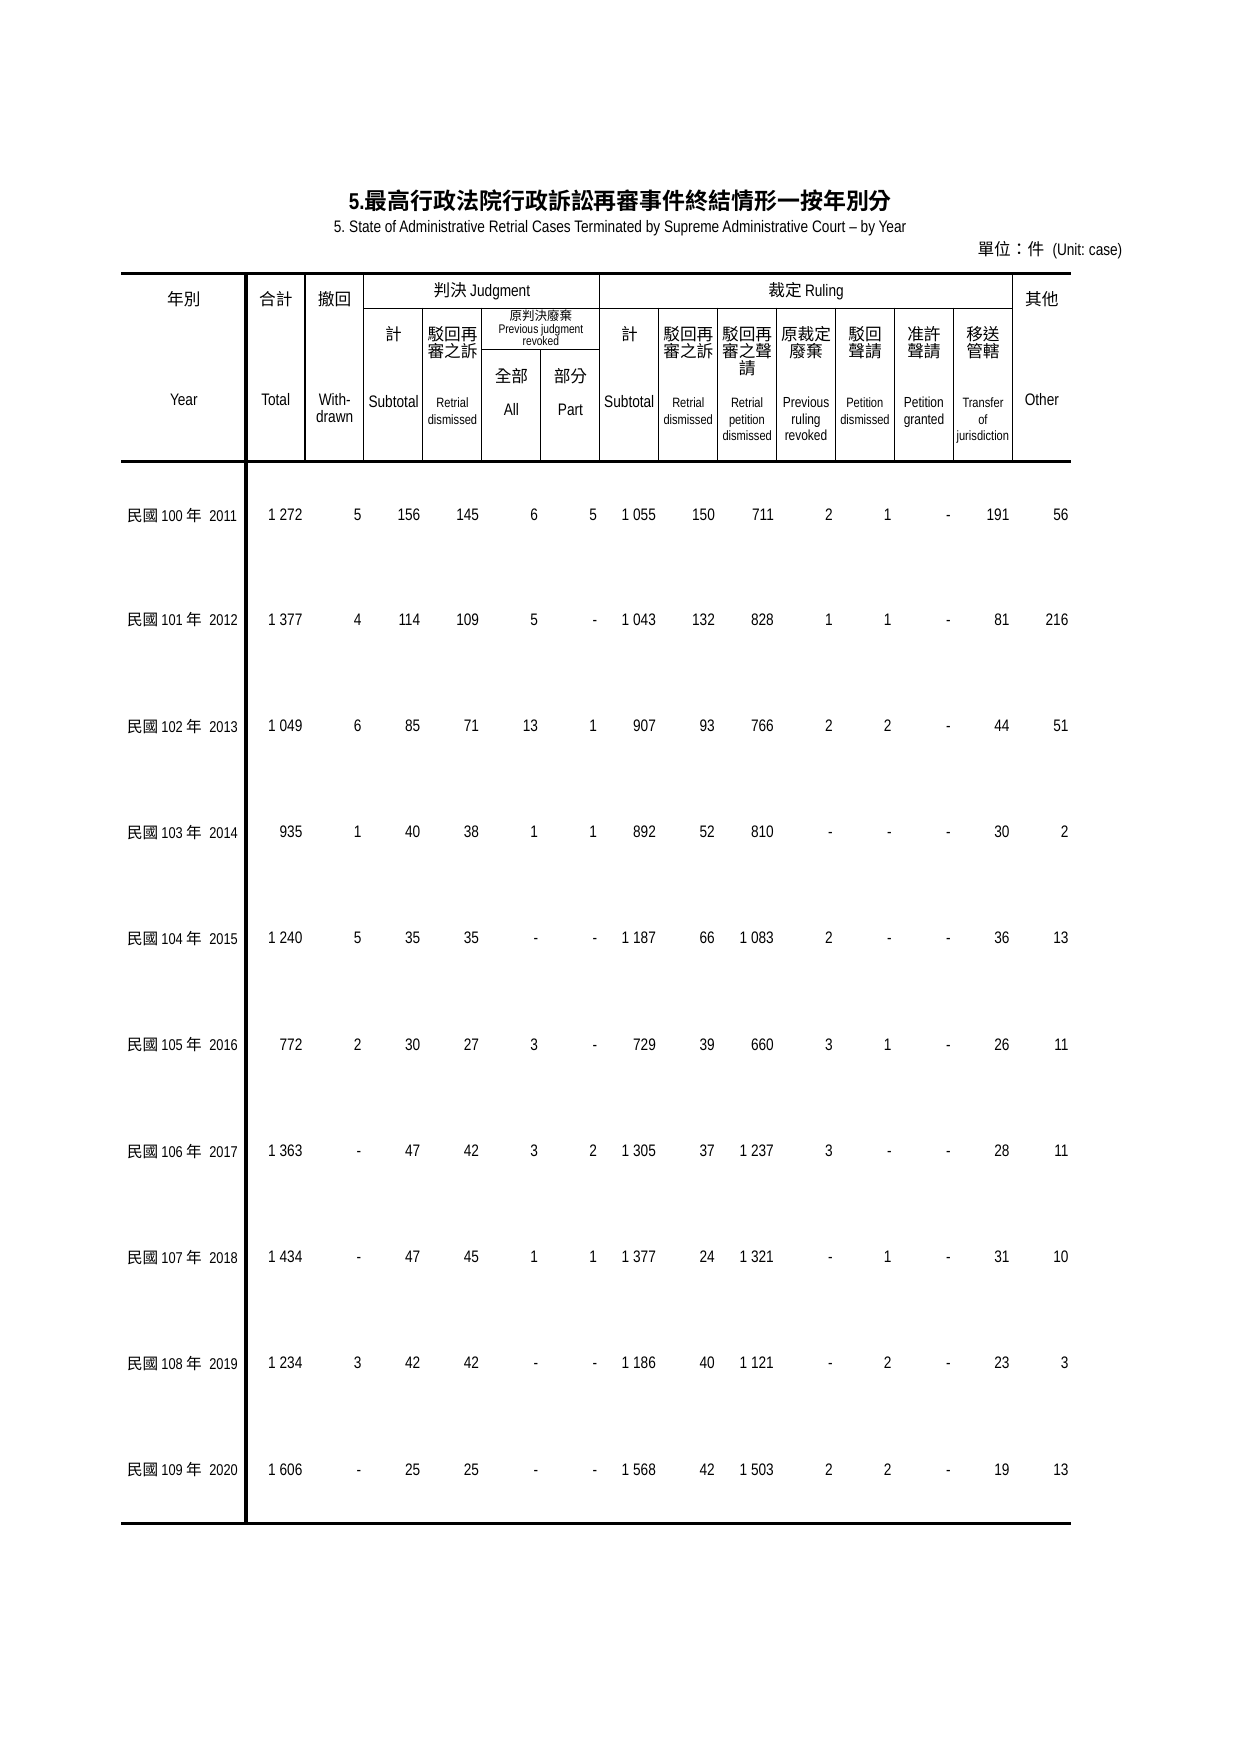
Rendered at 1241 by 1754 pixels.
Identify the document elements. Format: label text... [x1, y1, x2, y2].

table_cell 40 [364, 779, 423, 885]
table_cell 44 [953, 672, 1012, 778]
table_cell 25 [364, 1416, 423, 1522]
table_cell 1 049 [248, 672, 305, 778]
table_cell 1 503 [718, 1416, 776, 1522]
table_cell 772 [248, 991, 305, 1097]
table_cell 1 187 [600, 885, 658, 991]
table_cell 2 [835, 1416, 894, 1522]
table_cell 156 [364, 463, 423, 566]
table_header 裁定Ruling [600, 275, 1012, 308]
table_cell 1 363 [248, 1097, 305, 1203]
table_cell 5 [482, 566, 541, 672]
table_cell 47 [364, 1097, 423, 1203]
table_cell 4 [305, 566, 364, 672]
table_cell 移送 管轄 Transfer of jurisdiction [954, 309, 1012, 460]
table_cell 81 [953, 566, 1012, 672]
table_cell 24 [659, 1204, 717, 1310]
table_cell - [541, 1416, 599, 1522]
table_header 其他 Other [1013, 275, 1071, 460]
table_cell 原裁定廢棄 Previous ruling revoked [777, 309, 835, 460]
table_cell 1 043 [600, 566, 658, 672]
table_header 撤回 With- drawn [306, 275, 363, 460]
table_cell 5 [305, 885, 364, 991]
table_cell - [541, 1310, 599, 1416]
table_cell 2 [835, 672, 894, 778]
table_cell 1 055 [600, 463, 658, 566]
table_cell 1 234 [248, 1310, 305, 1416]
table_cell 30 [953, 779, 1012, 885]
table_cell 3 [482, 1097, 541, 1203]
table_cell 1 [835, 463, 894, 566]
text 單位：件 (Unit: case) [118, 236, 1122, 260]
table_cell - [894, 672, 953, 778]
table_cell 1 568 [600, 1416, 658, 1522]
table_cell - [305, 1097, 364, 1203]
table_cell 民國105年 2016 [121, 991, 244, 1097]
table_cell 145 [423, 463, 482, 566]
table_cell 1 [835, 566, 894, 672]
table_cell - [894, 463, 953, 566]
table_cell 2 [835, 1310, 894, 1416]
table_cell 109 [423, 566, 482, 672]
table_cell 31 [953, 1204, 1012, 1310]
table_cell 132 [659, 566, 717, 672]
table_cell - [776, 1310, 835, 1416]
table_cell 3 [776, 991, 835, 1097]
table_cell 1 [776, 566, 835, 672]
table_cell 38 [423, 779, 482, 885]
table_cell 1 [835, 991, 894, 1097]
table_cell 計 Subtotal [364, 309, 422, 460]
table_cell 1 [835, 1204, 894, 1310]
table_cell 駁回 聲請 Petition dismissed [836, 309, 894, 460]
table_cell 10 [1012, 1204, 1071, 1310]
table_cell 150 [659, 463, 717, 566]
text 5. State of Administrative Retrial Cases Terminated by Supreme Administrative Court – by Year [118, 216, 1122, 236]
table_cell 42 [364, 1310, 423, 1416]
table_cell 1 [305, 779, 364, 885]
table_cell 1 237 [718, 1097, 776, 1203]
table_cell 1 305 [600, 1097, 658, 1203]
table_cell 2 [776, 463, 835, 566]
table_cell 5 [305, 463, 364, 566]
table_cell - [305, 1204, 364, 1310]
table_cell - [894, 1097, 953, 1203]
text 5.最高行政法院行政訴訟再審事件終結情形一按年別分 [118, 183, 1122, 216]
table_cell 1 377 [248, 566, 305, 672]
table_cell 42 [659, 1416, 717, 1522]
table_cell 30 [364, 991, 423, 1097]
table_cell 6 [482, 463, 541, 566]
table_cell 民國106年 2017 [121, 1097, 244, 1203]
table_cell 原判決廢棄 Previous judgment revoked [482, 309, 599, 349]
table_cell 1 [482, 1204, 541, 1310]
table_cell 828 [718, 566, 776, 672]
table_cell 711 [718, 463, 776, 566]
table_cell 2 [776, 885, 835, 991]
table_cell 民國108年 2019 [121, 1310, 244, 1416]
table_cell 2 [1012, 779, 1071, 885]
table_cell 2 [776, 672, 835, 778]
table_cell 37 [659, 1097, 717, 1203]
table_cell 3 [776, 1097, 835, 1203]
table_cell 全部 All [482, 350, 540, 460]
table_cell - [835, 885, 894, 991]
table_cell 13 [1012, 885, 1071, 991]
table_cell 660 [718, 991, 776, 1097]
table_cell 216 [1012, 566, 1071, 672]
table_cell 民國102年 2013 [121, 672, 244, 778]
table_cell 11 [1012, 1097, 1071, 1203]
table_cell - [482, 1416, 541, 1522]
table_cell 23 [953, 1310, 1012, 1416]
table_cell 114 [364, 566, 423, 672]
table_cell - [894, 885, 953, 991]
table_cell 3 [482, 991, 541, 1097]
table_cell 1 240 [248, 885, 305, 991]
table_cell - [894, 1310, 953, 1416]
table_cell 40 [659, 1310, 717, 1416]
table_cell 47 [364, 1204, 423, 1310]
table_cell 1 121 [718, 1310, 776, 1416]
table_cell 民國100年 2011 [121, 463, 244, 566]
table_header 年別 Year [121, 275, 244, 460]
table_cell - [305, 1416, 364, 1522]
table_cell 71 [423, 672, 482, 778]
table_cell - [835, 779, 894, 885]
table_header 合計 Total [248, 275, 304, 460]
table_cell 935 [248, 779, 305, 885]
table_cell 45 [423, 1204, 482, 1310]
table_cell 13 [482, 672, 541, 778]
table_cell 1 083 [718, 885, 776, 991]
table_cell - [894, 779, 953, 885]
table_cell 39 [659, 991, 717, 1097]
table_cell 13 [1012, 1416, 1071, 1522]
table_cell - [894, 1204, 953, 1310]
table_cell 部分 Part [541, 350, 599, 460]
table_cell 1 [541, 1204, 599, 1310]
table_cell 5 [541, 463, 599, 566]
table_cell 1 321 [718, 1204, 776, 1310]
table_cell 892 [600, 779, 658, 885]
table_cell 准許 聲請 Petition granted [895, 309, 953, 460]
table_header 判決Judgment [364, 275, 599, 308]
table_cell 駁回再審之訴 Retrial dismissed [659, 309, 717, 460]
table_cell 民國104年 2015 [121, 885, 244, 991]
table_cell - [482, 885, 541, 991]
table_cell 2 [776, 1416, 835, 1522]
table_cell 26 [953, 991, 1012, 1097]
table_cell 1 [541, 672, 599, 778]
table_cell - [835, 1097, 894, 1203]
table_cell 3 [305, 1310, 364, 1416]
table_cell 25 [423, 1416, 482, 1522]
table_cell 1 186 [600, 1310, 658, 1416]
table_cell - [541, 566, 599, 672]
table_cell - [541, 991, 599, 1097]
table_cell 36 [953, 885, 1012, 991]
table_cell 28 [953, 1097, 1012, 1203]
table_cell - [541, 885, 599, 991]
table_cell 民國109年 2020 [121, 1416, 244, 1522]
table_cell 93 [659, 672, 717, 778]
table_cell - [776, 779, 835, 885]
table_cell 35 [423, 885, 482, 991]
table_cell 2 [541, 1097, 599, 1203]
table_cell 3 [1012, 1310, 1071, 1416]
table_cell 729 [600, 991, 658, 1097]
table_cell 1 377 [600, 1204, 658, 1310]
table_cell 85 [364, 672, 423, 778]
table_cell - [482, 1310, 541, 1416]
table_cell 1 [482, 779, 541, 885]
table_cell 42 [423, 1310, 482, 1416]
table_cell 19 [953, 1416, 1012, 1522]
table_cell 計 Subtotal [600, 309, 658, 460]
table_cell 駁回再審之訴 Retrial dismissed [423, 309, 481, 460]
table_cell 6 [305, 672, 364, 778]
table_cell 191 [953, 463, 1012, 566]
table_cell 35 [364, 885, 423, 991]
table_cell - [894, 1416, 953, 1522]
table_cell 2 [305, 991, 364, 1097]
table_cell 民國101年 2012 [121, 566, 244, 672]
table_cell 907 [600, 672, 658, 778]
table_cell 駁回再審之聲請 Retrial petition dismissed [718, 309, 776, 460]
table_cell 27 [423, 991, 482, 1097]
table_cell 1 606 [248, 1416, 305, 1522]
table_cell 民國103年 2014 [121, 779, 244, 885]
table_cell 766 [718, 672, 776, 778]
table_cell 1 [541, 779, 599, 885]
table_cell - [894, 566, 953, 672]
table_cell 11 [1012, 991, 1071, 1097]
table_cell 1 272 [248, 463, 305, 566]
table_cell 1 434 [248, 1204, 305, 1310]
table_cell 51 [1012, 672, 1071, 778]
table_cell 民國107年 2018 [121, 1204, 244, 1310]
table_cell - [894, 991, 953, 1097]
table_cell 52 [659, 779, 717, 885]
table_cell - [776, 1204, 835, 1310]
table_cell 56 [1012, 463, 1071, 566]
table_cell 42 [423, 1097, 482, 1203]
table_cell 810 [718, 779, 776, 885]
table_cell 66 [659, 885, 717, 991]
